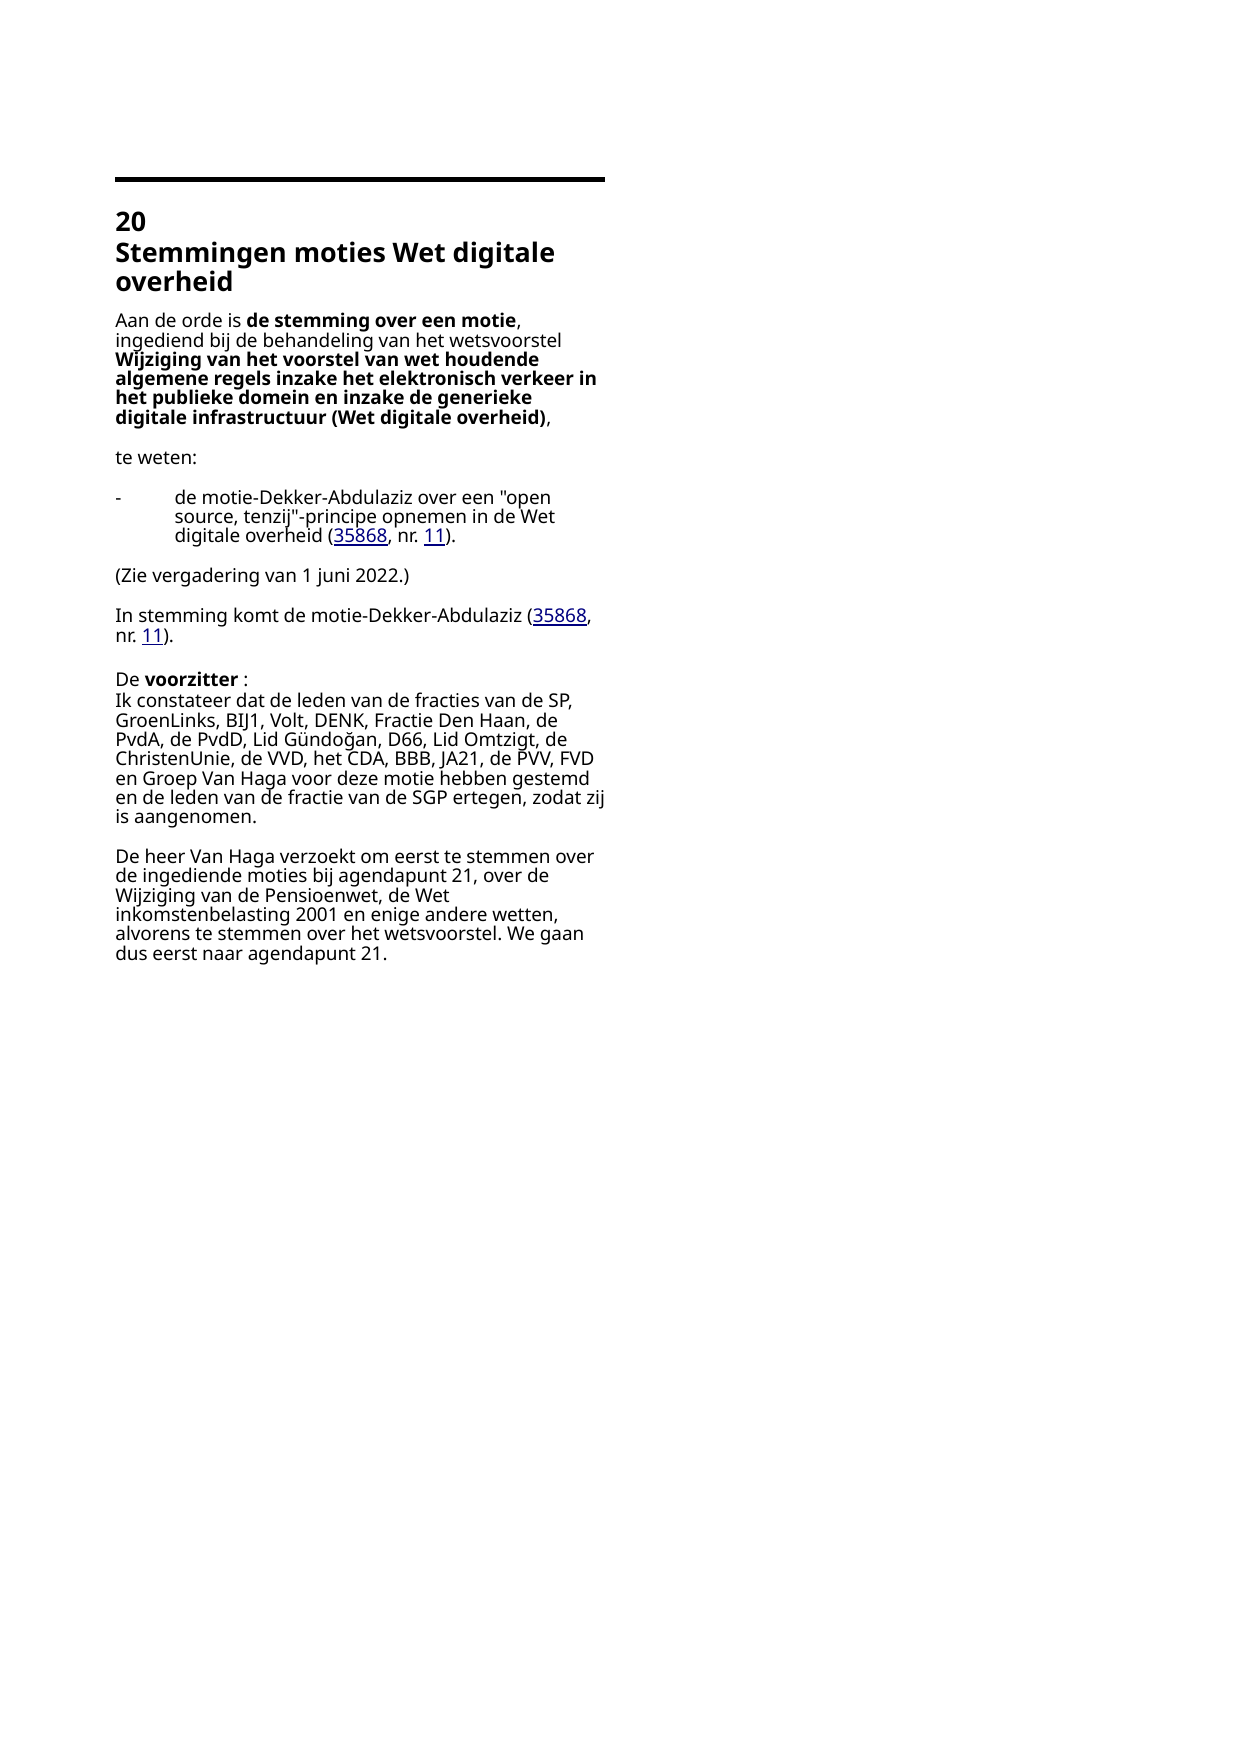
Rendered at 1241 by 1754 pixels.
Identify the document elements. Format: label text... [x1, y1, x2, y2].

list de motie-Dekker-Abdulaziz over een "open source, tenzij"-principe opnemen in de Wet digitale overheid (35868, nr. 11). [115, 489, 605, 546]
text 20 [115, 203, 605, 239]
text In stemming komt de motie-Dekker-Abdulaziz (35868, nr. 11). [115, 607, 605, 646]
text De voorzitter : [115, 667, 605, 692]
text (Zie vergadering van 1 juni 2022.) [115, 567, 605, 586]
text Ik constateer dat de leden van de fracties van de SP, GroenLinks, BIJ1, Volt, DENK, Fractie Den Haan, de PvdA, de PvdD, Lid Gündoğan, D66, Lid Omtzigt, de ChristenUnie, de VVD, het CDA, BBB, JA21, de PVV, FVD en Groep Van Haga voor deze motie hebben gestemd en de leden van de fractie van de SGP ertegen, zodat zij is aangenomen. [115, 692, 605, 827]
text Aan de orde is de stemming over een motie, ingediend bij de behandeling van het wetsvoorstel Wijziging van het voorstel van wet houdende algemene regels inzake het elektronisch verkeer in het publieke domein en inzake de generieke digitale infrastructuur (Wet digitale overheid), [115, 312, 605, 428]
text te weten: [115, 449, 605, 468]
text Stemmingen moties Wet digitale overheid [115, 239, 605, 312]
text De heer Van Haga verzoekt om eerst te stemmen over de ingediende moties bij agendapunt 21, over de Wijziging van de Pensioenwet, de Wet inkomstenbelasting 2001 en enige andere wetten, alvorens te stemmen over het wetsvoorstel. We gaan dus eerst naar agendapunt 21. [115, 848, 605, 964]
